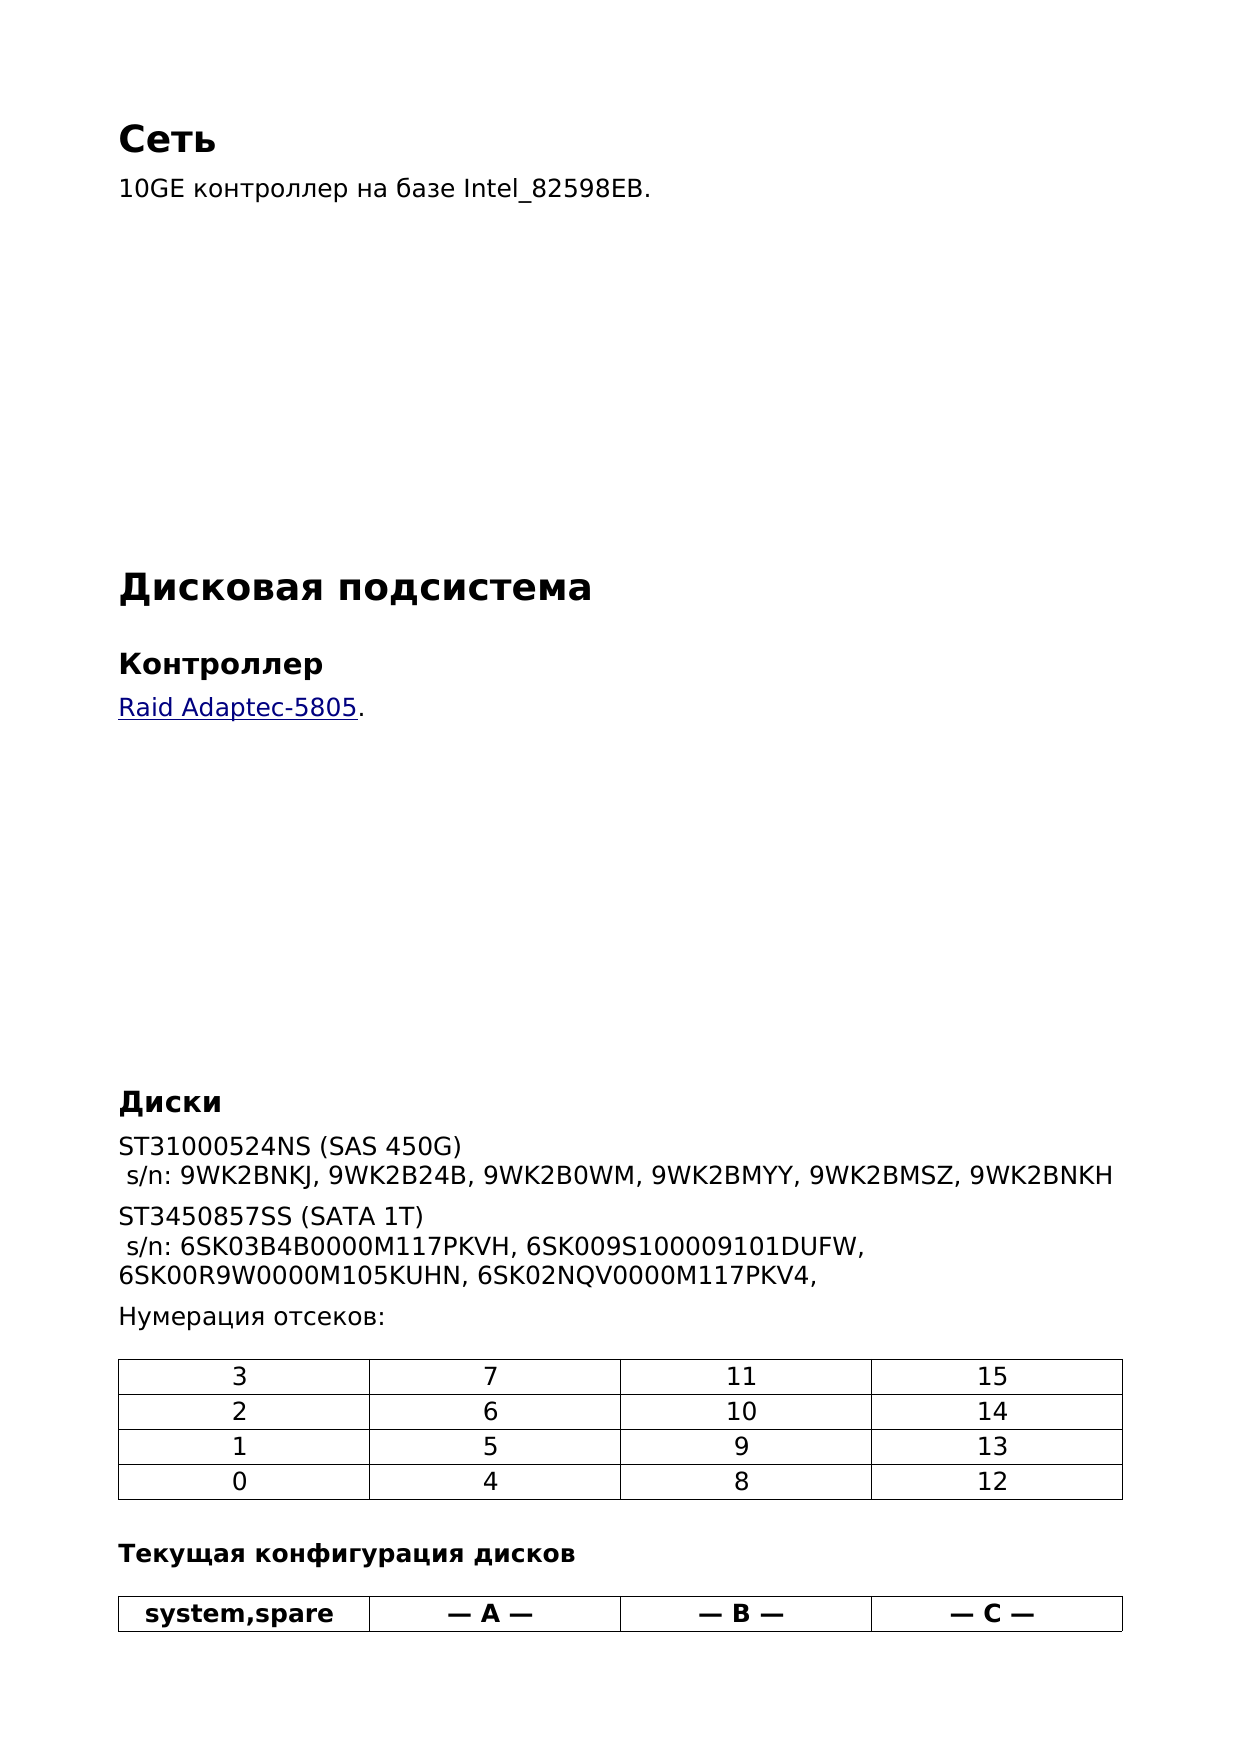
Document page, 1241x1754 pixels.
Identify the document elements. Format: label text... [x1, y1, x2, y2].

table_header — B — [621, 1597, 871, 1631]
table_cell 0 [119, 1465, 369, 1499]
table_cell 8 [621, 1465, 871, 1499]
table_header — C — [872, 1597, 1122, 1631]
table_cell 12 [872, 1465, 1122, 1499]
text Raid Adaptec-5805. [118, 693, 1122, 723]
table_header 15 [872, 1360, 1122, 1394]
text ST31000524NS (SAS 450G) s/n: 9WK2BNKJ, 9WK2B24B, 9WK2B0WM, 9WK2BMYY, 9WK2BMSZ, 9WK2BNKH [118, 1132, 1122, 1190]
table_header 11 [621, 1360, 871, 1394]
table_cell 13 [872, 1430, 1122, 1464]
text 10GE контроллер на базе Intel_82598EB. [118, 174, 1122, 203]
table_header — A — [370, 1597, 620, 1631]
table_cell 9 [621, 1430, 871, 1464]
table_cell 6 [370, 1395, 620, 1429]
table_header 3 [119, 1360, 369, 1394]
table_cell 10 [621, 1395, 871, 1429]
subtitle Сеть [118, 118, 1122, 162]
table_cell 1 [119, 1430, 369, 1464]
subtitle Контроллер [118, 647, 1122, 681]
table_cell 14 [872, 1395, 1122, 1429]
subtitle Дисковая подсистема [118, 566, 1122, 609]
table_header system,spare [119, 1597, 369, 1631]
table_header 7 [370, 1360, 620, 1394]
table_cell 5 [370, 1430, 620, 1464]
text ST3450857SS (SATA 1T) s/n: 6SK03B4B0000M117PKVH, 6SK009S100009101DUFW, 6SK00R9W0000M105KUHN, 6SK02NQV0000M117PKV4, [118, 1202, 1122, 1290]
subtitle Диски [118, 1085, 1122, 1119]
table_cell 4 [370, 1465, 620, 1499]
table_cell 2 [119, 1395, 369, 1429]
subtitle Текущая конфигурация дисков [118, 1539, 1122, 1568]
text Нумерация отсеков: [118, 1302, 1122, 1332]
